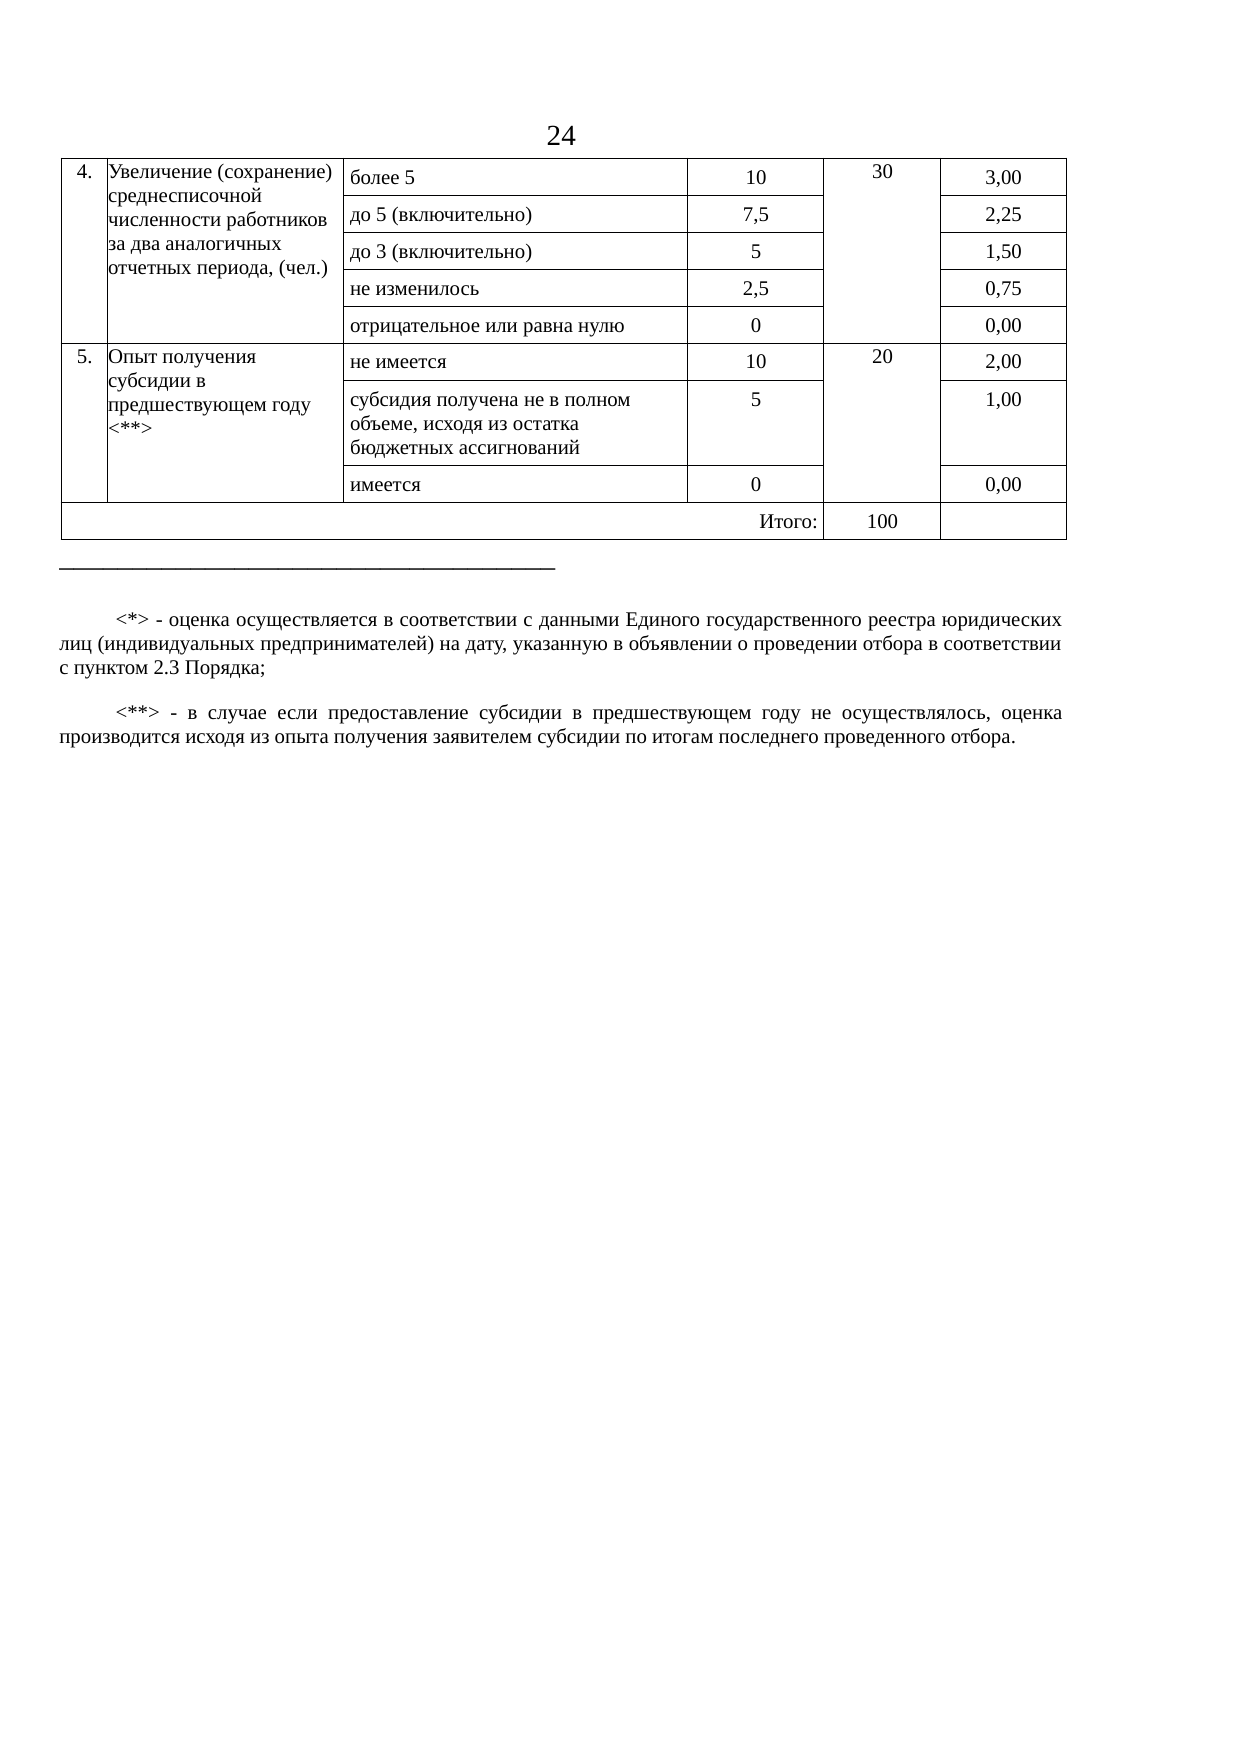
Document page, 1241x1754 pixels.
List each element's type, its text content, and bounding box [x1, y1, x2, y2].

table_cell 2,5 [688, 270, 823, 306]
table_cell не изменилось [344, 270, 687, 306]
table_cell 0,00 [941, 466, 1066, 502]
table_cell 100 [824, 503, 940, 538]
table_cell 2,25 [941, 196, 1066, 232]
table_cell 0 [688, 466, 823, 502]
table_cell Увеличение (сохранение) среднесписочной численности работников за два аналогичных отчетных периода, (чел.) [108, 159, 343, 342]
table_cell 20 [824, 344, 940, 502]
table_cell субсидия получена не в полном объеме, исходя из остатка бюджетных ассигнований [344, 381, 687, 464]
table_cell 3,00 [941, 159, 1066, 194]
table_cell 5. [62, 344, 107, 502]
text <**> - в случае если предоставление субсидии в предшествующем году не осуществлялось, оценка производится исходя из опыта получения заявителем субсидии по итогам последнего проведенного отбора. [59, 700, 1063, 748]
table_cell Опыт получения субсидии в предшествующем году <**> [108, 344, 343, 502]
text <*> - оценка осуществляется в соответствии с данными Единого государственного реестра юридических лиц (индивидуальных предпринимателей) на дату, указанную в объявлении о проведении отбора в соответствии с пунктом 2.3 Порядка; [59, 607, 1063, 679]
table_cell не имеется [344, 344, 687, 379]
table_cell 2,00 [941, 344, 1066, 379]
text __________________________________ [59, 539, 1063, 573]
table_cell 4. [62, 159, 107, 342]
table_cell более 5 [344, 159, 687, 194]
table_cell отрицательное или равна нулю [344, 307, 687, 342]
table_cell 30 [824, 159, 940, 342]
table_cell 5 [688, 381, 823, 464]
table_cell [941, 503, 1066, 538]
table_cell 10 [688, 159, 823, 194]
table_cell 0 [688, 307, 823, 342]
table_cell имеется [344, 466, 687, 502]
table_cell 1,50 [941, 233, 1066, 268]
table_cell Итого: [62, 503, 823, 538]
table_cell 0,00 [941, 307, 1066, 342]
table_cell 10 [688, 344, 823, 379]
table_cell 7,5 [688, 196, 823, 232]
table_cell до 3 (включительно) [344, 233, 687, 268]
table_cell 1,00 [941, 381, 1066, 464]
table_cell до 5 (включительно) [344, 196, 687, 232]
table_cell 5 [688, 233, 823, 268]
table_cell 0,75 [941, 270, 1066, 306]
